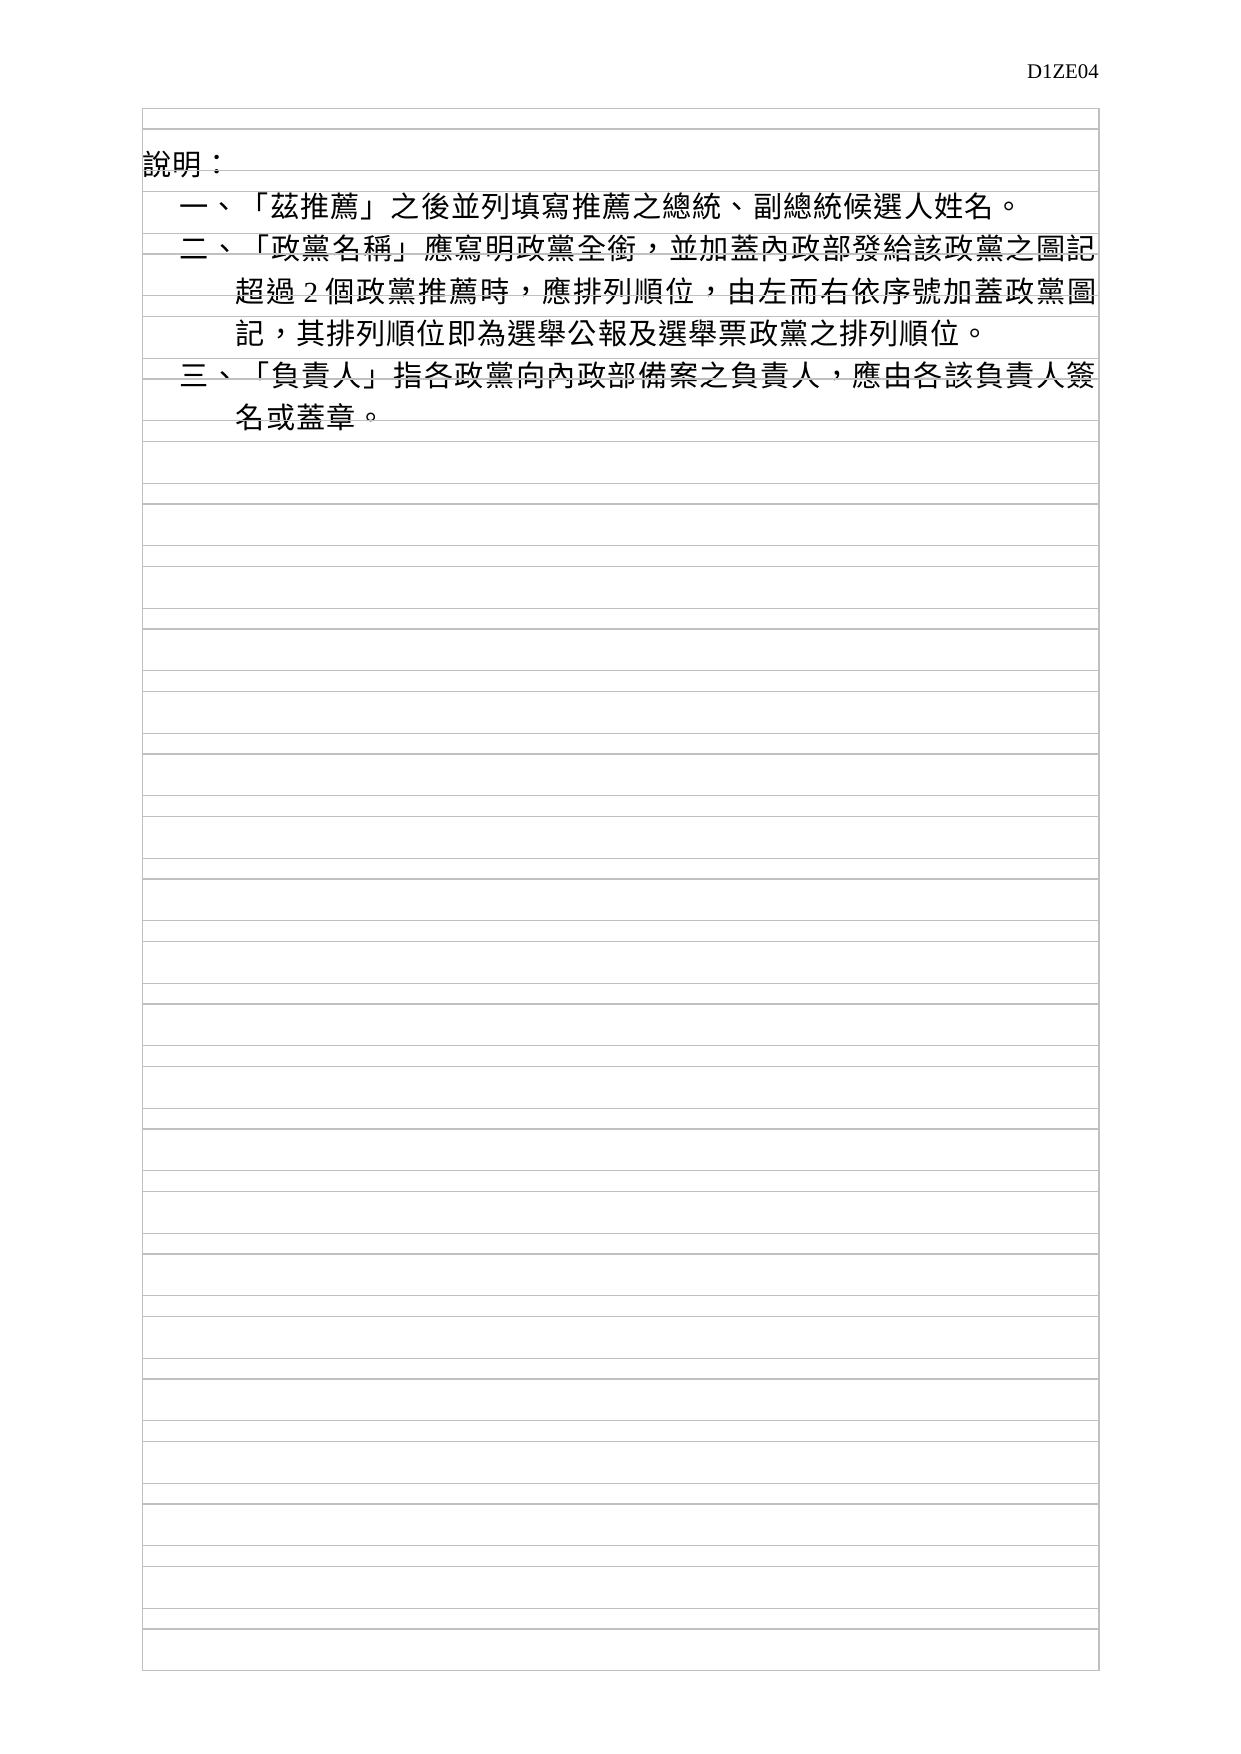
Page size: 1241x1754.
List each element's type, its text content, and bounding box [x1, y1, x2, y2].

text 二、「政黨名稱」應寫明政黨全銜，並加蓋內政部發給該政黨之圖記。超過2個政黨推薦時，應排列順位，由左而右依序號加蓋政黨圖記，其排列順位即為選舉公報及選舉票政黨之排列順位。 [179, 317, 1098, 353]
text 說明： [143, 141, 1098, 170]
text 二、「政黨名稱」應寫明政黨全銜，並加蓋內政部發給該政黨之圖記。超過2個政黨推薦時，應排列順位，由左而右依序號加蓋政黨圖記，其排列順位即為選舉公報及選舉票政黨之排列順位。 [439, 234, 1098, 253]
text 二、「政黨名稱」應寫明政黨全銜，並加蓋內政部發給該政黨之圖記。超過2個政黨推薦時，應排列順位，由左而右依序號加蓋政黨圖記，其排列順位即為選舉公報及選舉票政黨之排列順位。 [261, 234, 439, 253]
text 三、「負責人」指各政黨向內政部備案之負責人，應由各該負責人簽名或蓋章。 [179, 359, 1098, 378]
text 一、「茲推薦」之後並列填寫推薦之總統、副總統候選人姓名。 [179, 192, 1098, 226]
text [179, 183, 1098, 191]
text 二、「政黨名稱」應寫明政黨全銜，並加蓋內政部發給該政黨之圖記。超過2個政黨推薦時，應排列順位，由左而右依序號加蓋政黨圖記，其排列順位即為選舉公報及選舉票政黨之排列順位。 [179, 255, 1098, 295]
text 二、「政黨名稱」應寫明政黨全銜，並加蓋內政部發給該政黨之圖記。超過2個政黨推薦時，應排列順位，由左而右依序號加蓋政黨圖記，其排列順位即為選舉公報及選舉票政黨之排列順位。 [179, 226, 1098, 233]
text 三、「負責人」指各政黨向內政部備案之負責人，應由各該負責人簽名或蓋章。 [179, 421, 1098, 437]
text 二、「政黨名稱」應寫明政黨全銜，並加蓋內政部發給該政黨之圖記。超過2個政黨推薦時，應排列順位，由左而右依序號加蓋政黨圖記，其排列順位即為選舉公報及選舉票政黨之排列順位。 [179, 296, 1098, 316]
text 說明： [143, 171, 1098, 183]
text 三、「負責人」指各政黨向內政部備案之負責人，應由各該負責人簽名或蓋章。 [179, 380, 1098, 420]
text 三、「負責人」指各政黨向內政部備案之負責人，應由各該負責人簽名或蓋章。 [179, 353, 1098, 358]
